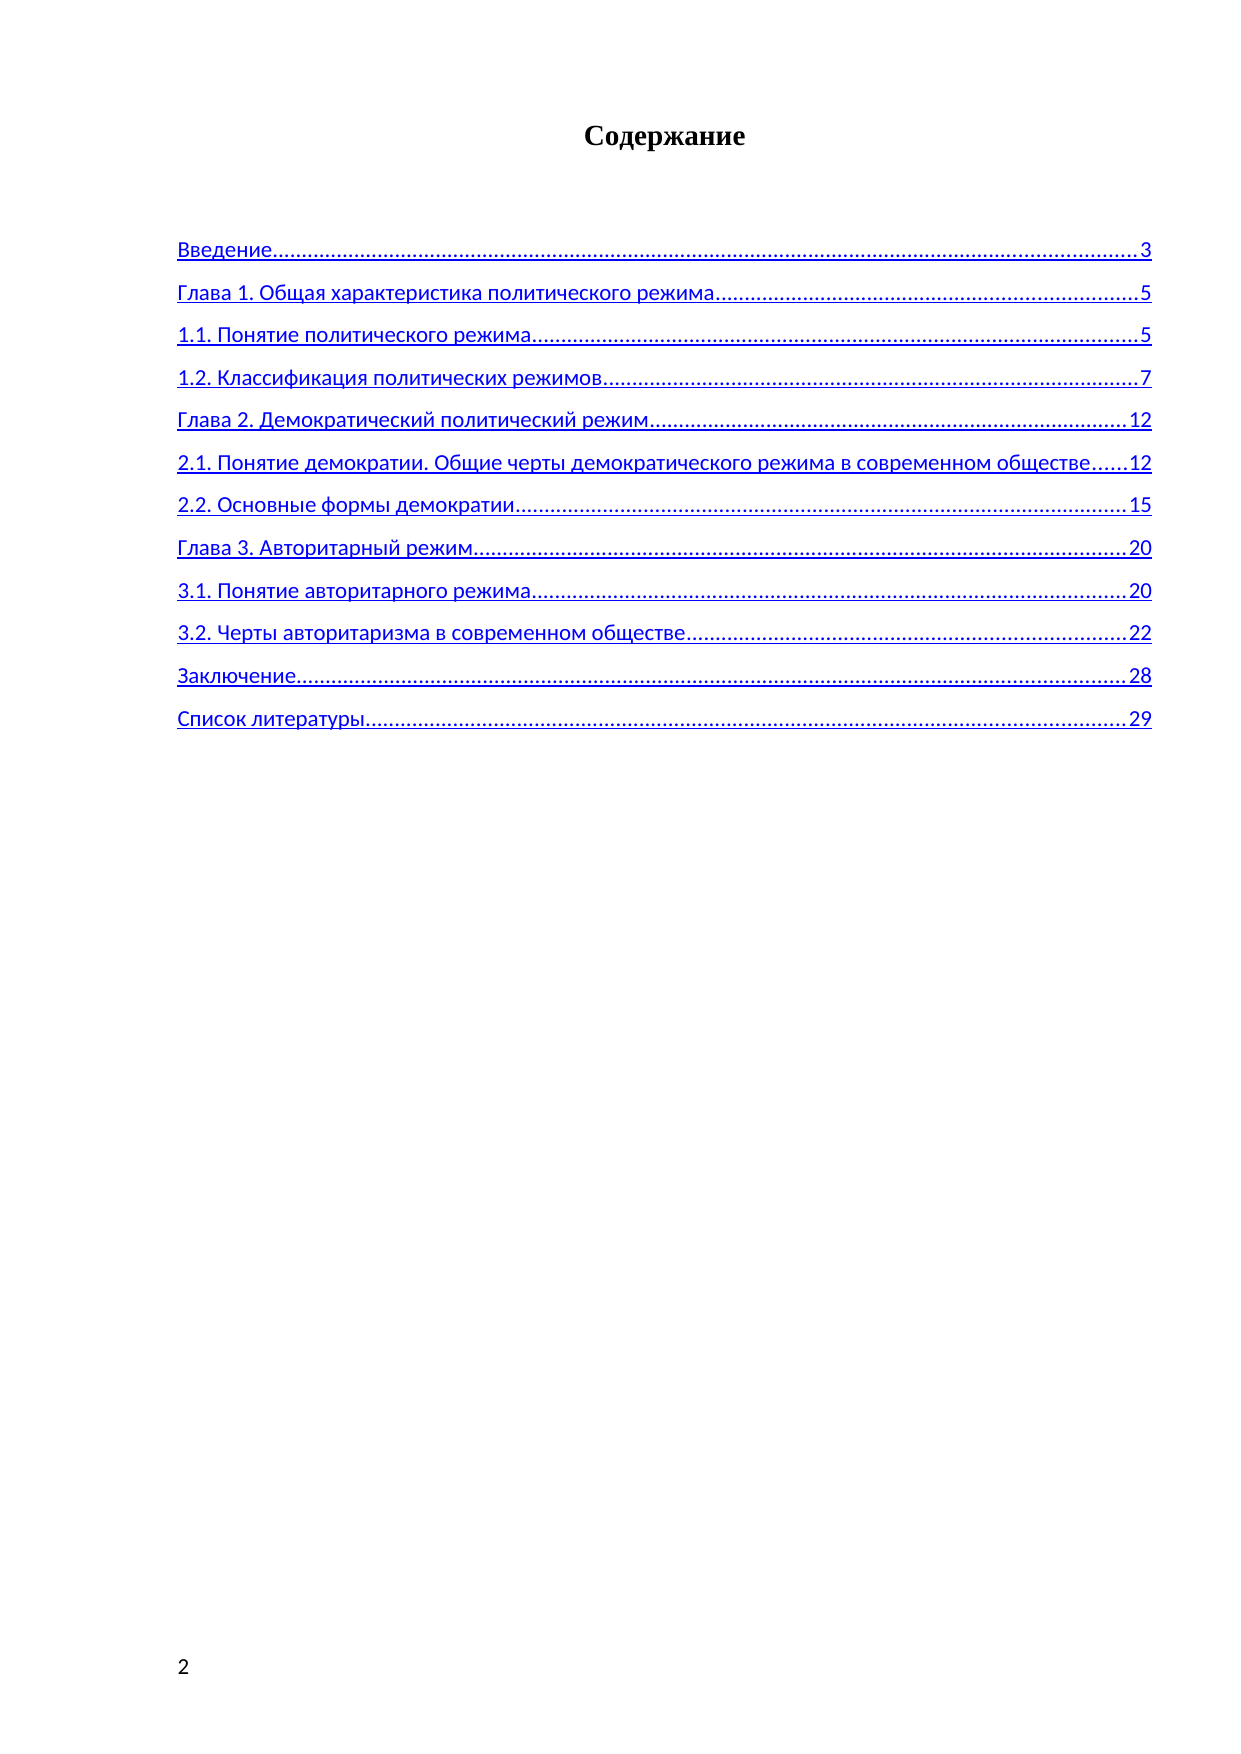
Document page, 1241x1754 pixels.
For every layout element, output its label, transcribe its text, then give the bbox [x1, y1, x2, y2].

text 1.1. Понятие политического режима 5 [177, 320, 1152, 344]
text 2.2. Основные формы демократии 15 [177, 491, 1152, 515]
text Глава 3. Авторитарный режим 20 [177, 533, 1152, 557]
text Список литературы 29 [177, 704, 1152, 728]
text Введение 3 [177, 235, 1152, 259]
text 3.1. Понятие авторитарного режима 20 [177, 576, 1152, 600]
text Глава 1. Общая характеристика политического режима 5 [177, 278, 1152, 302]
text Содержание [177, 118, 1152, 152]
text 3.2. Черты авторитаризма в современном обществе 22 [177, 618, 1152, 643]
text 2.1. Понятие демократии. Общие черты демократического режима в современном обществе 12 [177, 448, 1152, 472]
text Глава 2. Демократический политический режим 12 [177, 405, 1152, 429]
text 1.2. Классификация политических режимов 7 [177, 363, 1152, 387]
text Заключение 28 [177, 661, 1152, 685]
